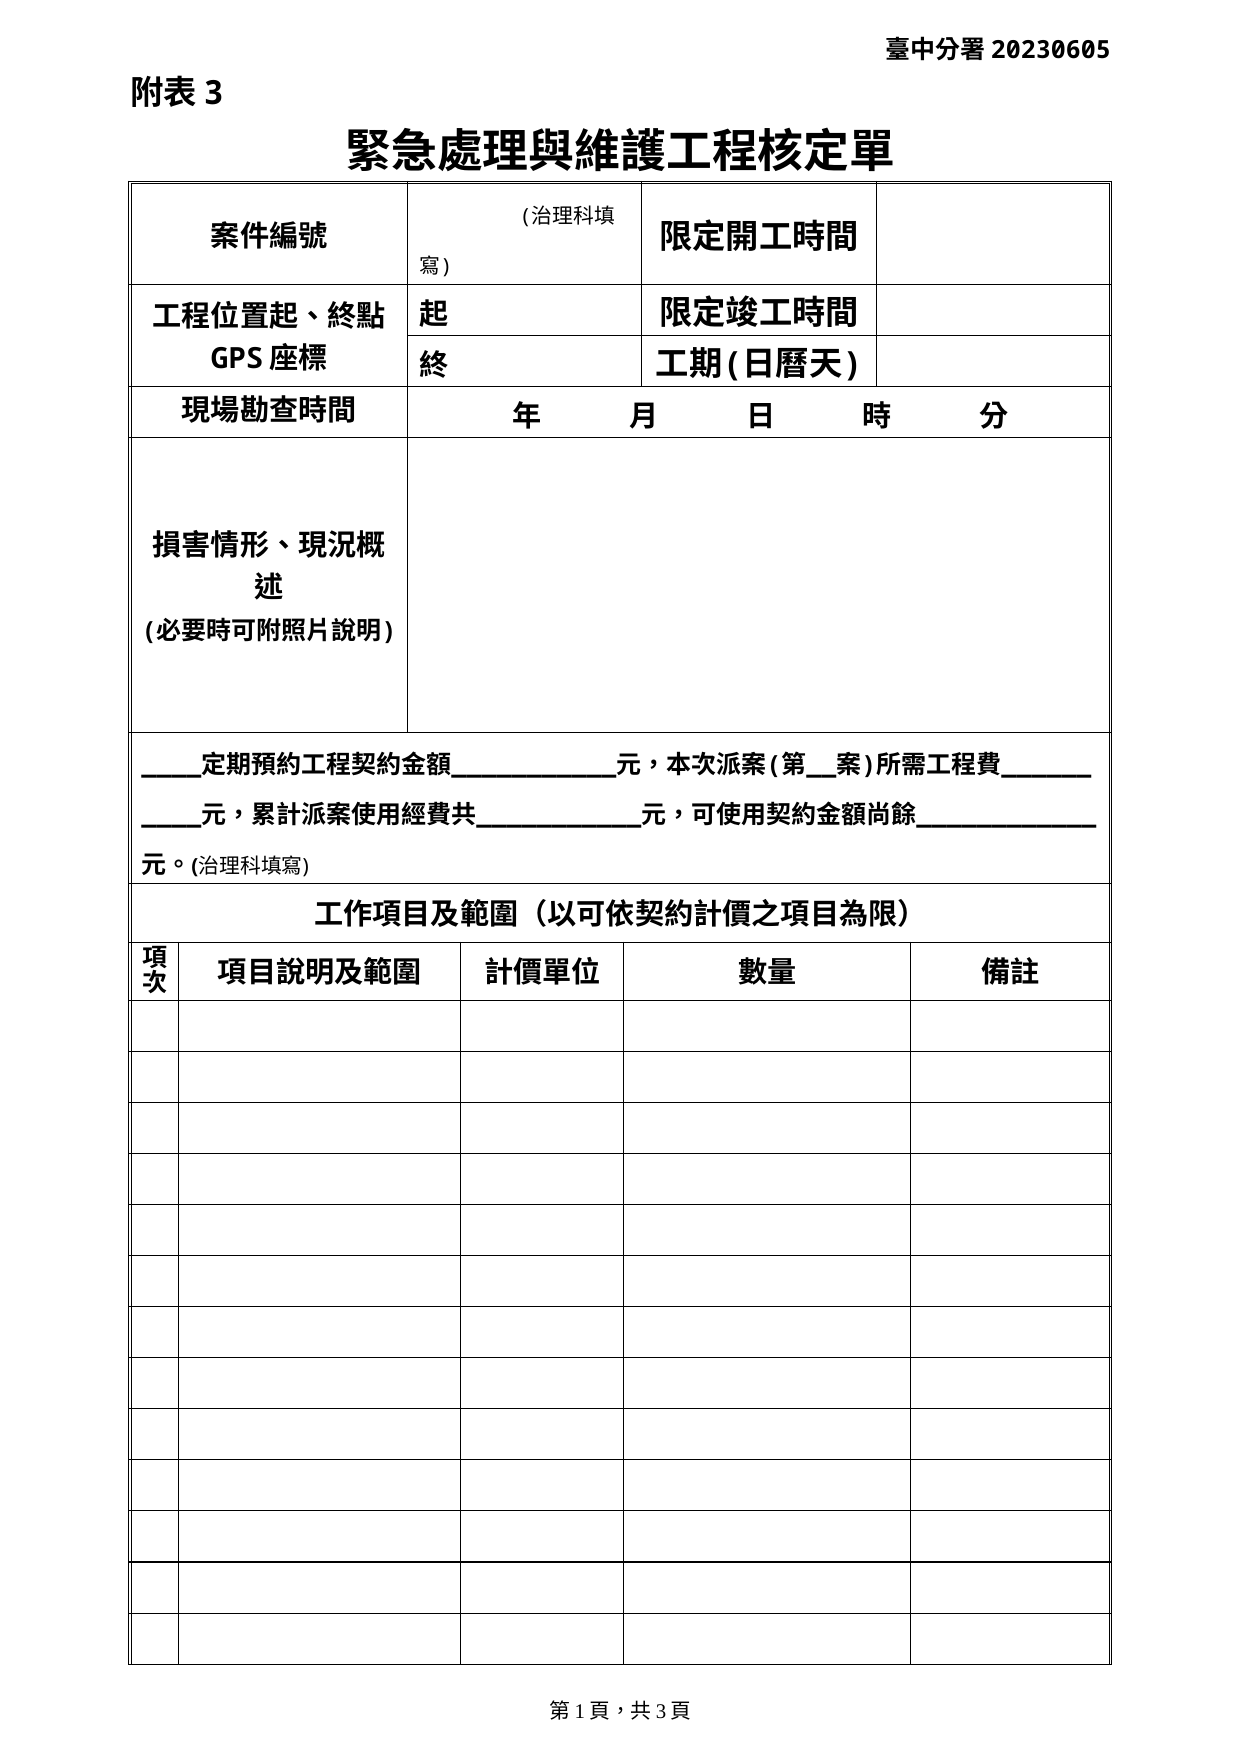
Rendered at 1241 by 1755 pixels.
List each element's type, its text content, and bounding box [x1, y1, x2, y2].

table_cell [179, 1511, 460, 1561]
table_cell [179, 1001, 460, 1051]
table_cell 工程位置起、終點 GPS座標 [132, 285, 407, 386]
table_cell ____定期預約工程契約金額___________元，本次派案(第__案)所需工程費__________元，累計派案使用經費共___________元，可使用契約金額尚餘____________元。(治理科填寫) [132, 733, 1109, 883]
table_cell [461, 1001, 623, 1051]
table_cell [132, 1205, 178, 1255]
table_cell [877, 336, 1109, 386]
table_cell [624, 1409, 910, 1459]
table_cell 年 月 日 時 分 [408, 387, 1109, 437]
table_cell [461, 1307, 623, 1357]
table_cell [911, 1307, 1109, 1357]
table_cell [461, 1052, 623, 1102]
table_cell [461, 1563, 623, 1612]
table_header 限定開工時間 [642, 184, 876, 284]
table_cell [132, 1511, 178, 1561]
table_cell 項目說明及範圍 [179, 943, 460, 1000]
table_cell [132, 1358, 178, 1408]
table_cell 項次 [132, 943, 178, 1000]
text 附表3 [130, 66, 1110, 114]
table_cell [179, 1409, 460, 1459]
table_cell [179, 1103, 460, 1153]
table_cell [132, 1001, 178, 1051]
table_cell 現場勘查時間 [132, 387, 407, 437]
table_cell [179, 1256, 460, 1306]
table_cell [624, 1307, 910, 1357]
table_cell [132, 1614, 178, 1663]
table_cell [911, 1511, 1109, 1561]
table_cell [624, 1460, 910, 1510]
table_cell [624, 1358, 910, 1408]
table_cell [132, 1563, 178, 1612]
table_cell [911, 1614, 1109, 1663]
table_cell 工期(日曆天) [642, 336, 876, 386]
table_cell [132, 1256, 178, 1306]
table_cell [911, 1460, 1109, 1510]
table_cell [624, 1614, 910, 1663]
table_cell [461, 1409, 623, 1459]
table_cell 工作項目及範圍（以可依契約計價之項目為限） [132, 884, 1109, 942]
table_cell [911, 1001, 1109, 1051]
table_cell 備註 [911, 943, 1109, 1000]
table_cell 損害情形、現況概述 (必要時可附照片說明) [132, 438, 407, 732]
table_cell [624, 1052, 910, 1102]
table_cell 起 [408, 285, 641, 335]
table_cell [624, 1256, 910, 1306]
table_cell [461, 1154, 623, 1204]
table_cell [624, 1154, 910, 1204]
table_cell [911, 1409, 1109, 1459]
table_cell [911, 1205, 1109, 1255]
table_cell [408, 438, 1109, 732]
table_cell [624, 1563, 910, 1612]
table_cell [179, 1563, 460, 1612]
table_cell [461, 1358, 623, 1408]
table_cell [461, 1256, 623, 1306]
table_cell [911, 1154, 1109, 1204]
table_header (治理科填寫) [408, 184, 641, 284]
table_cell [179, 1205, 460, 1255]
table_cell [461, 1460, 623, 1510]
text 緊急處理與維護工程核定單 [130, 114, 1110, 181]
table_cell 終 [408, 336, 641, 386]
table_cell [179, 1052, 460, 1102]
table_cell [624, 1103, 910, 1153]
table_cell [132, 1409, 178, 1459]
table_cell [461, 1614, 623, 1663]
table_cell [911, 1103, 1109, 1153]
table_cell [911, 1563, 1109, 1612]
table_cell [179, 1307, 460, 1357]
table_cell [911, 1256, 1109, 1306]
table_cell [461, 1511, 623, 1561]
table_cell [132, 1307, 178, 1357]
table_cell 計價單位 [461, 943, 623, 1000]
table_cell [624, 1205, 910, 1255]
table_cell [877, 285, 1109, 335]
table_cell [624, 1001, 910, 1051]
table_cell [911, 1052, 1109, 1102]
table_cell [179, 1154, 460, 1204]
table_cell [179, 1358, 460, 1408]
table_cell [461, 1103, 623, 1153]
table_header 案件編號 [132, 184, 407, 284]
table_cell [911, 1358, 1109, 1408]
table_cell [132, 1052, 178, 1102]
table_cell [132, 1460, 178, 1510]
table_cell [179, 1460, 460, 1510]
table_cell 限定竣工時間 [642, 285, 876, 335]
table_cell [132, 1103, 178, 1153]
table_cell 數量 [624, 943, 910, 1000]
table_cell [132, 1154, 178, 1204]
table_cell [461, 1205, 623, 1255]
table_cell [179, 1614, 460, 1663]
table_header [877, 184, 1109, 284]
table_cell [624, 1511, 910, 1561]
